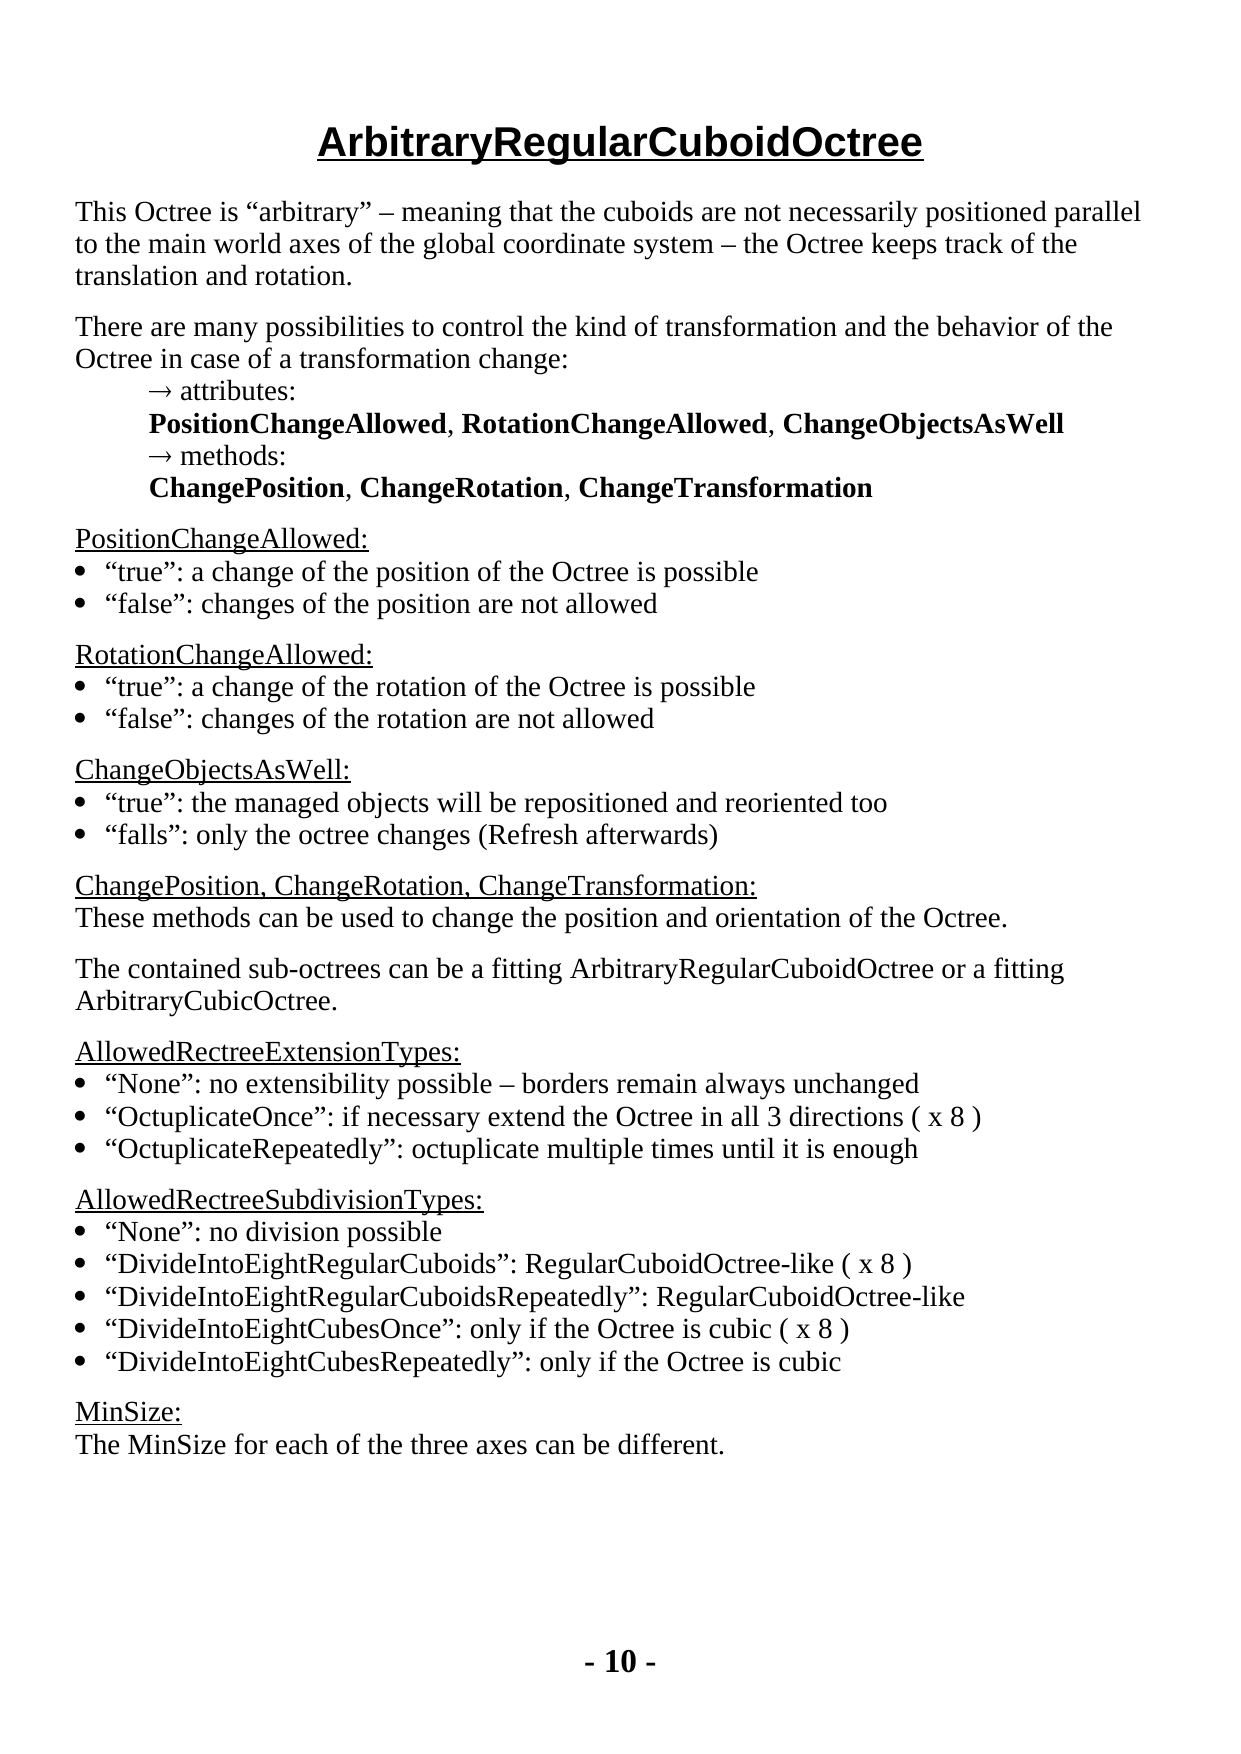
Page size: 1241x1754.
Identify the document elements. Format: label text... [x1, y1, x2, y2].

list “None”: no extensibility possible – borders remain always unchanged [75, 1067, 1165, 1100]
list “DivideIntoEightCubesOnce”: only if the Octree is cubic ( x 8 ) [75, 1313, 1165, 1345]
list “None”: no division possible [75, 1215, 1165, 1248]
text The MinSize for each of the three axes can be different. [75, 1428, 1165, 1460]
text ChangeObjectsAsWell: [75, 754, 1165, 786]
text ChangePosition, ChangeRotation, ChangeTransformation [75, 472, 1165, 504]
text ChangePosition, ChangeRotation, ChangeTransformation: [75, 869, 1165, 901]
list “OctuplicateRepeatedly”: octuplicate multiple times until it is enough [75, 1132, 1165, 1165]
text RotationChangeAllowed: [75, 638, 1165, 670]
list “OctuplicateOnce”: if necessary extend the Octree in all 3 directions ( x 8 ) [75, 1100, 1165, 1132]
text MinSize: [75, 1396, 1165, 1428]
text AllowedRectreeExtensionTypes: [75, 1035, 1165, 1067]
text The contained sub-octrees can be a fitting ArbitraryRegularCuboidOctree or a fitting ArbitraryCubicOctree. [75, 952, 1165, 1017]
list “DivideIntoEightRegularCuboids”: RegularCuboidOctree-like ( x 8 ) [75, 1248, 1165, 1280]
text PositionChangeAllowed, RotationChangeAllowed, ChangeObjectsAsWell [75, 407, 1165, 439]
text PositionChangeAllowed: [75, 523, 1165, 555]
list “true”: a change of the rotation of the Octree is possible [75, 670, 1165, 703]
list “DivideIntoEightRegularCuboidsRepeatedly”: RegularCuboidOctree-like [75, 1280, 1165, 1313]
list “true”: the managed objects will be repositioned and reoriented too [75, 786, 1165, 818]
subtitle ArbitraryRegularCuboidOctree [75, 119, 1165, 166]
text There are many possibilities to control the kind of transformation and the behavior of the Octree in case of a transformation change: [75, 310, 1165, 375]
list “DivideIntoEightCubesRepeatedly”: only if the Octree is cubic [75, 1345, 1165, 1377]
list “false”: changes of the rotation are not allowed [75, 703, 1165, 735]
text  methods: [75, 439, 1165, 472]
text These methods can be used to change the position and orientation of the Octree. [75, 901, 1165, 934]
list “false”: changes of the position are not allowed [75, 587, 1165, 620]
text AllowedRectreeSubdivisionTypes: [75, 1183, 1165, 1215]
text  attributes: [75, 375, 1165, 407]
list “true”: a change of the position of the Octree is possible [75, 555, 1165, 587]
list “falls”: only the octree changes (Refresh afterwards) [75, 818, 1165, 851]
text This Octree is “arbitrary” – meaning that the cuboids are not necessarily positioned parallel to the main world axes of the global coordinate system – the Octree keeps track of the translation and rotation. [75, 195, 1165, 292]
